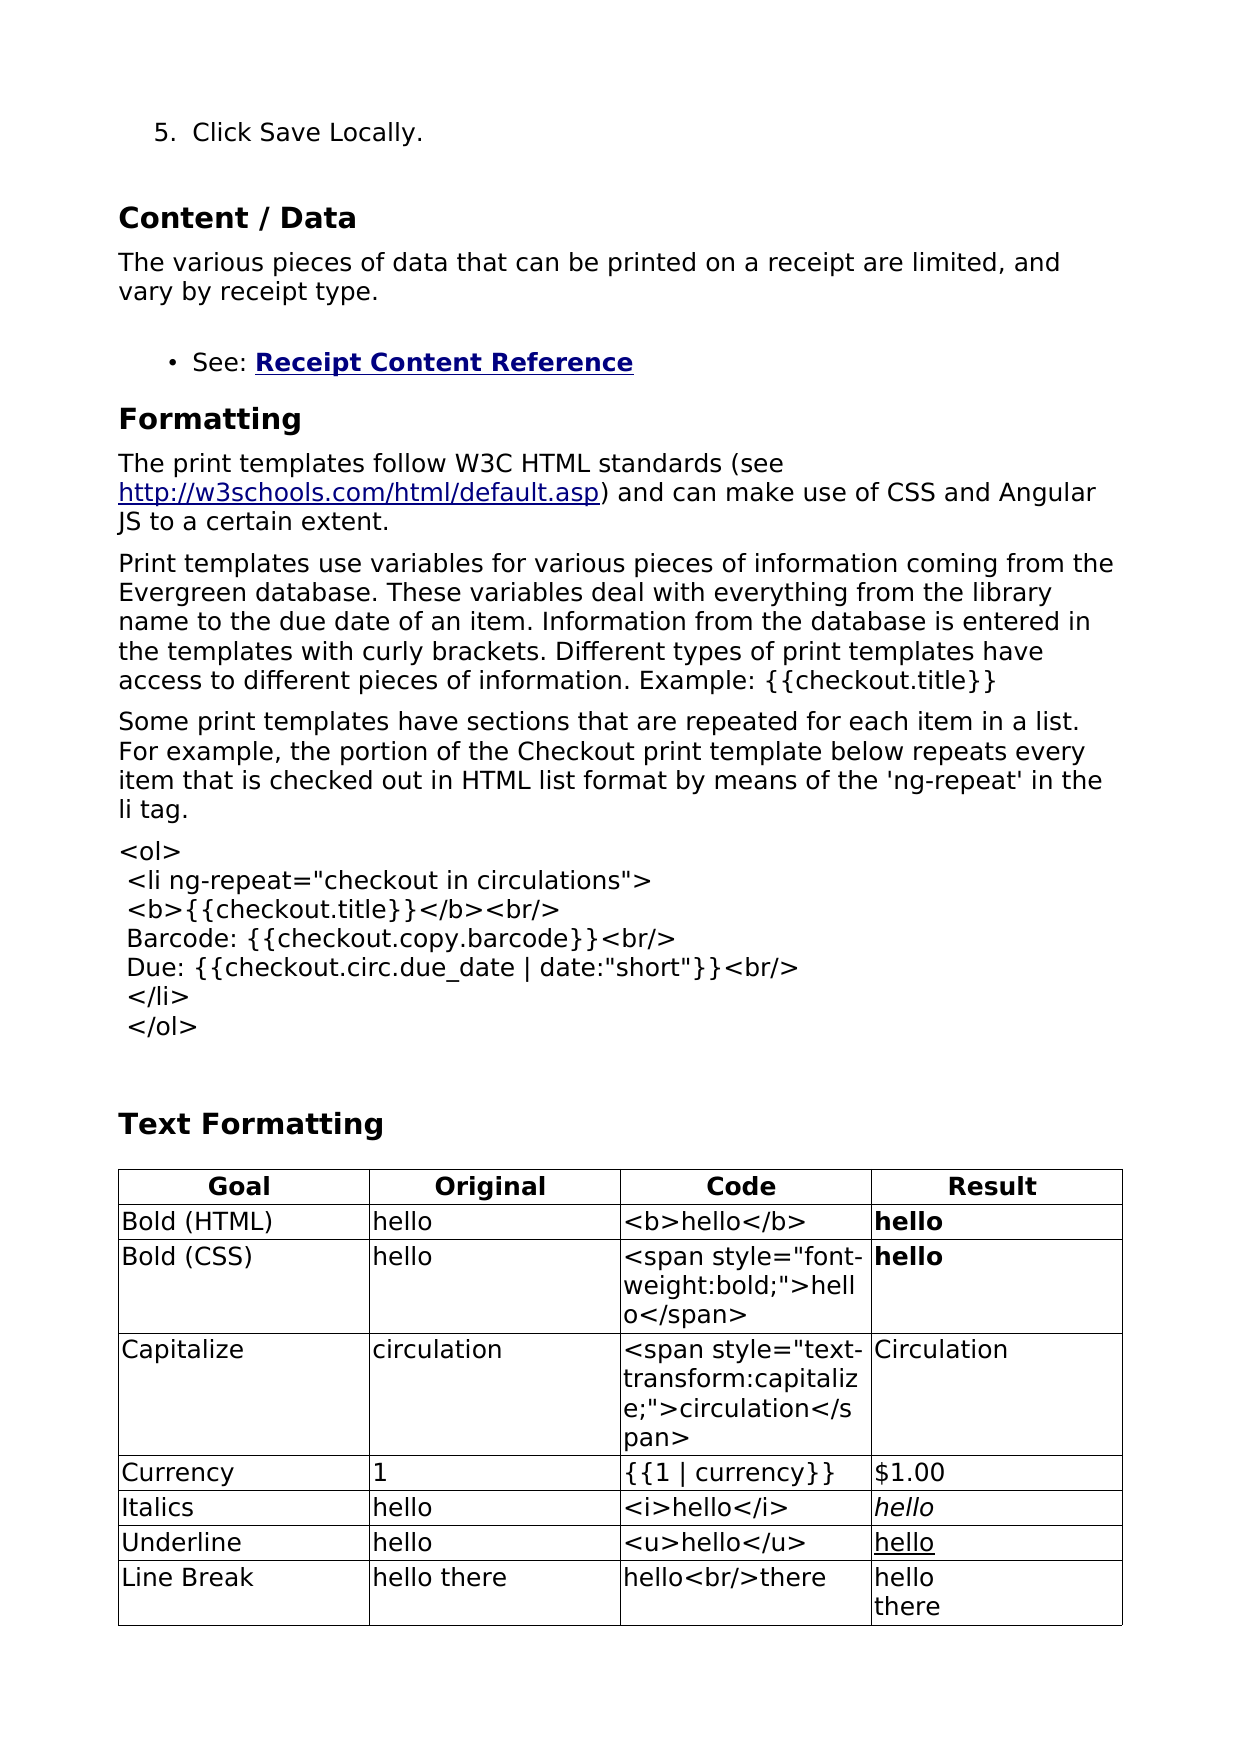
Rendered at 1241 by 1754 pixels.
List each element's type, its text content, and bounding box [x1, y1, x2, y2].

table_cell hello there [872, 1561, 1122, 1624]
table_cell Capitalize [119, 1334, 369, 1455]
table_cell <u>hello</u> [621, 1526, 871, 1560]
list Click Save Locally. [177, 118, 1122, 147]
table_header Goal [119, 1170, 369, 1204]
table_cell Line Break [119, 1561, 369, 1624]
table_cell <span style="text-transform:capitalize;">circulation</span> [621, 1334, 871, 1455]
table_cell hello [370, 1240, 620, 1332]
table_cell Bold (CSS) [119, 1240, 369, 1332]
list See: Receipt Content Reference [177, 348, 1122, 378]
text The print templates follow W3C HTML standards (see http://w3schools.com/html/default.asp) and can make use of CSS and Angular JS to a certain extent. [118, 449, 1122, 537]
subtitle Text Formatting [118, 1107, 1122, 1141]
table_cell Circulation [872, 1334, 1122, 1455]
table_cell hello [370, 1205, 620, 1239]
table_cell Currency [119, 1456, 369, 1490]
table_cell {{1 | currency}} [621, 1456, 871, 1490]
table_cell hello<br/>there [621, 1561, 871, 1624]
text The various pieces of data that can be printed on a receipt are limited, and vary by receipt type. [118, 248, 1122, 307]
table_cell Underline [119, 1526, 369, 1560]
subtitle Content / Data [118, 202, 1122, 236]
table_cell hello [872, 1526, 1122, 1560]
table_cell hello [872, 1205, 1122, 1239]
table_cell hello [872, 1240, 1122, 1332]
text <ol> <li ng-repeat="checkout in circulations"> <b>{{checkout.title}}</b><br/> Barcode: {{checkout.copy.barcode}}<br/> Due: {{checkout.circ.due_date | date:"short"}}<br/> </li> </ol> [118, 837, 1122, 1070]
table_cell hello [370, 1491, 620, 1525]
table_header Code [621, 1170, 871, 1204]
text Print templates use variables for various pieces of information coming from the Evergreen database. These variables deal with everything from the library name to the due date of an item. Information from the database is entered in the templates with curly brackets. Different types of print templates have access to different pieces of information. Example: {{checkout.title}} [118, 549, 1122, 695]
table_header Original [370, 1170, 620, 1204]
table_cell <i>hello</i> [621, 1491, 871, 1525]
table_header Result [872, 1170, 1122, 1204]
table_cell hello [872, 1491, 1122, 1525]
table_cell hello [370, 1526, 620, 1560]
table_cell Bold (HTML) [119, 1205, 369, 1239]
table_cell circulation [370, 1334, 620, 1455]
table_cell Italics [119, 1491, 369, 1525]
text Some print templates have sections that are repeated for each item in a list. For example, the portion of the Checkout print template below repeats every item that is checked out in HTML list format by means of the 'ng-repeat' in the li tag. [118, 707, 1122, 824]
table_cell hello there [370, 1561, 620, 1624]
table_cell 1 [370, 1456, 620, 1490]
table_cell $1.00 [872, 1456, 1122, 1490]
table_cell <b>hello</b> [621, 1205, 871, 1239]
subtitle Formatting [118, 403, 1122, 437]
table_cell <span style="font-weight:bold;">hello</span> [621, 1240, 871, 1332]
